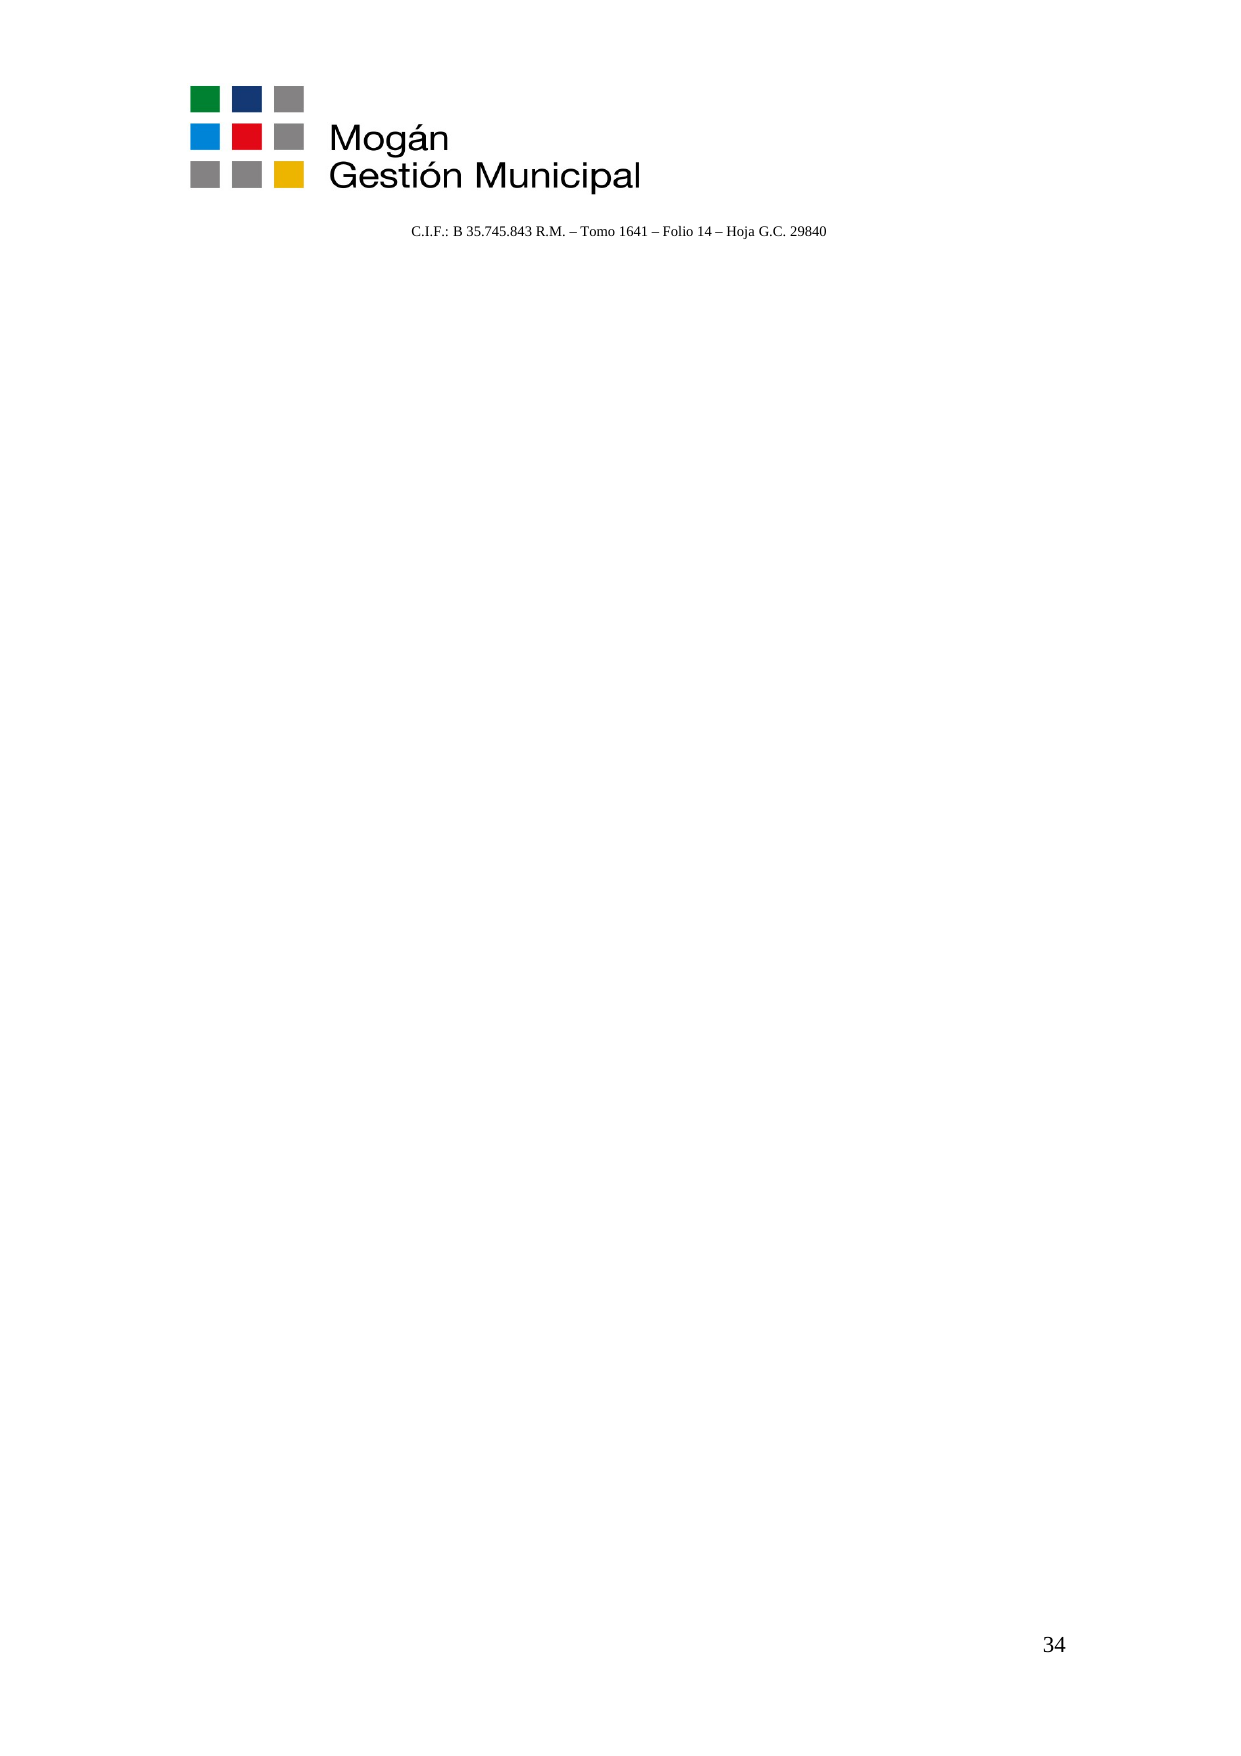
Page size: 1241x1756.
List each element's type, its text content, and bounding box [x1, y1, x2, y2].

text C.I.F.: B 35.745.843 R.M. – Tomo 1641 – Folio 14 – Hoja G.C. 29840 [300, 223, 972, 240]
